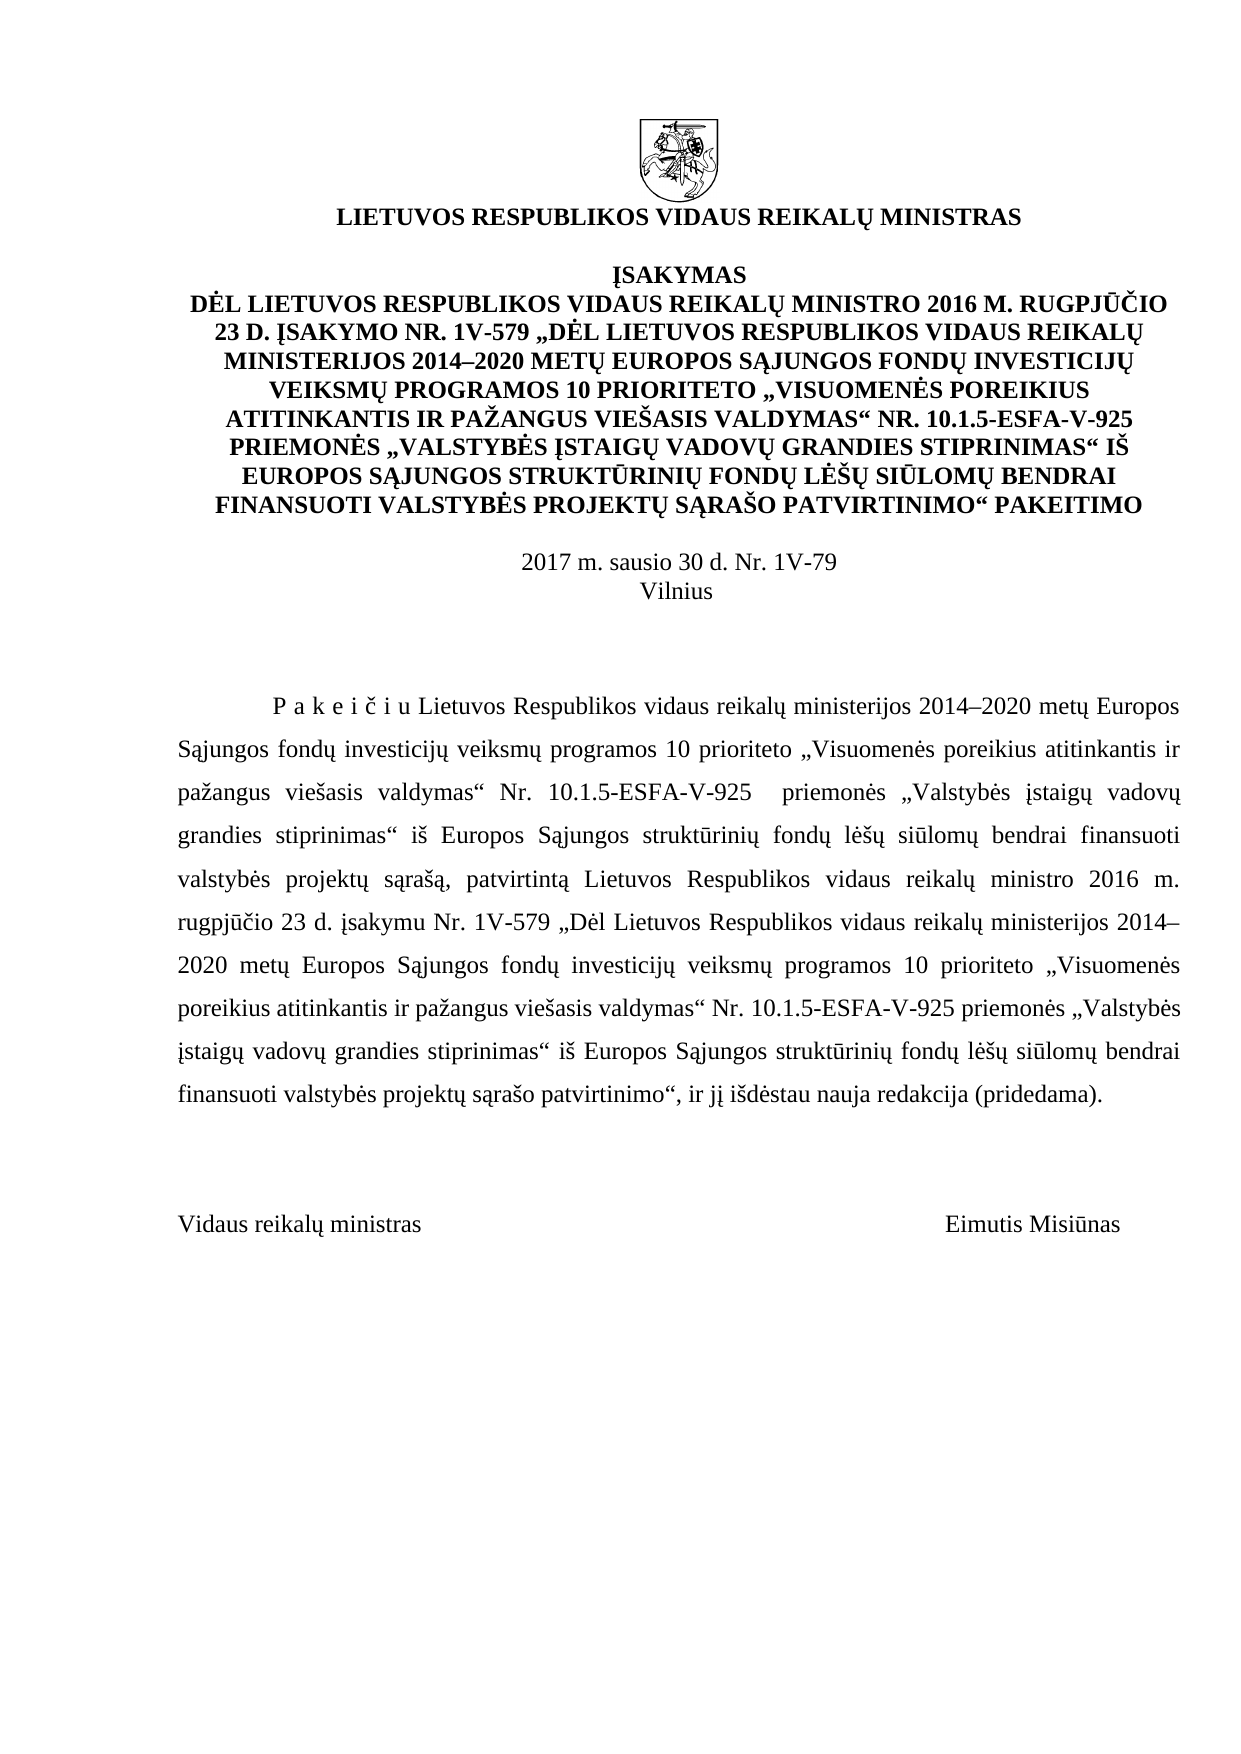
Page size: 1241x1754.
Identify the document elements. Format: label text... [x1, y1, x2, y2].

text Vilnius [177, 576, 1181, 605]
text 2017 m. sausio 30 d. Nr. 1V-79 [177, 547, 1181, 576]
text Vidaus reikalų ministras Eimutis Misiūnas [177, 1209, 1181, 1237]
text P a k e i č i u Lietuvos Respublikos vidaus reikalų ministerijos 2014–2020 metų Europos Sąjungos fondų investicijų veiksmų programos 10 prioriteto „Visuomenės poreikius atitinkantis ir pažangus viešasis valdymas“ Nr. 10.1.5-ESFA-V-925 priemonės „Valstybės įstaigų vadovų grandies stiprinimas“ iš Europos Sąjungos struktūrinių fondų lėšų siūlomų bendrai finansuoti valstybės projektų sąrašą, patvirtintą Lietuvos Respublikos vidaus reikalų ministro 2016 m. rugpjūčio 23 d. įsakymu Nr. 1V-579 „Dėl Lietuvos Respublikos vidaus reikalų ministerijos 2014–2020 metų Europos Sąjungos fondų investicijų veiksmų programos 10 prioriteto „Visuomenės poreikius atitinkantis ir pažangus viešasis valdymas“ Nr. 10.1.5-ESFA-V-925 priemonės „Valstybės įstaigų vadovų grandies stiprinimas“ iš Europos Sąjungos struktūrinių fondų lėšų siūlomų bendrai finansuoti valstybės projektų sąrašo patvirtinimo“, ir jį išdėstau nauja redakcija (pridedama). [177, 691, 1181, 1108]
text DĖL LIETUVOS RESPUBLIKOS VIDAUS REIKALŲ MINISTRO 2016 M. RUGPJŪČIO 23 D. ĮSAKYMO NR. 1V-579 „DĖL LIETUVOS RESPUBLIKOS VIDAUS REIKALŲ MINISTERIJOS 2014–2020 METŲ EUROPOS SĄJUNGOS FONDŲ INVESTICIJŲ VEIKSMŲ PROGRAMOS 10 PRIORITETO „VISUOMENĖS POREIKIUS ATITINKANTIS IR PAŽANGUS VIEŠASIS VALDYMAS“ NR. 10.1.5-ESFA-V-925 PRIEMONĖS „VALSTYBĖS ĮSTAIGŲ VADOVŲ GRANDIES STIPRINIMAS“ IŠ EUROPOS SĄJUNGOS STRUKTŪRINIŲ FONDŲ LĖŠŲ SIŪLOMŲ BENDRAI FINANSUOTI VALSTYBĖS PROJEKTŲ SĄRAŠO PATVIRTINIMO“ PAKEITIMO [177, 289, 1181, 519]
text LIETUVOS RESPUBLIKOS VIDAUS REIKALŲ MINISTRAS [177, 202, 1181, 231]
text ĮSAKYMAS [177, 260, 1181, 289]
